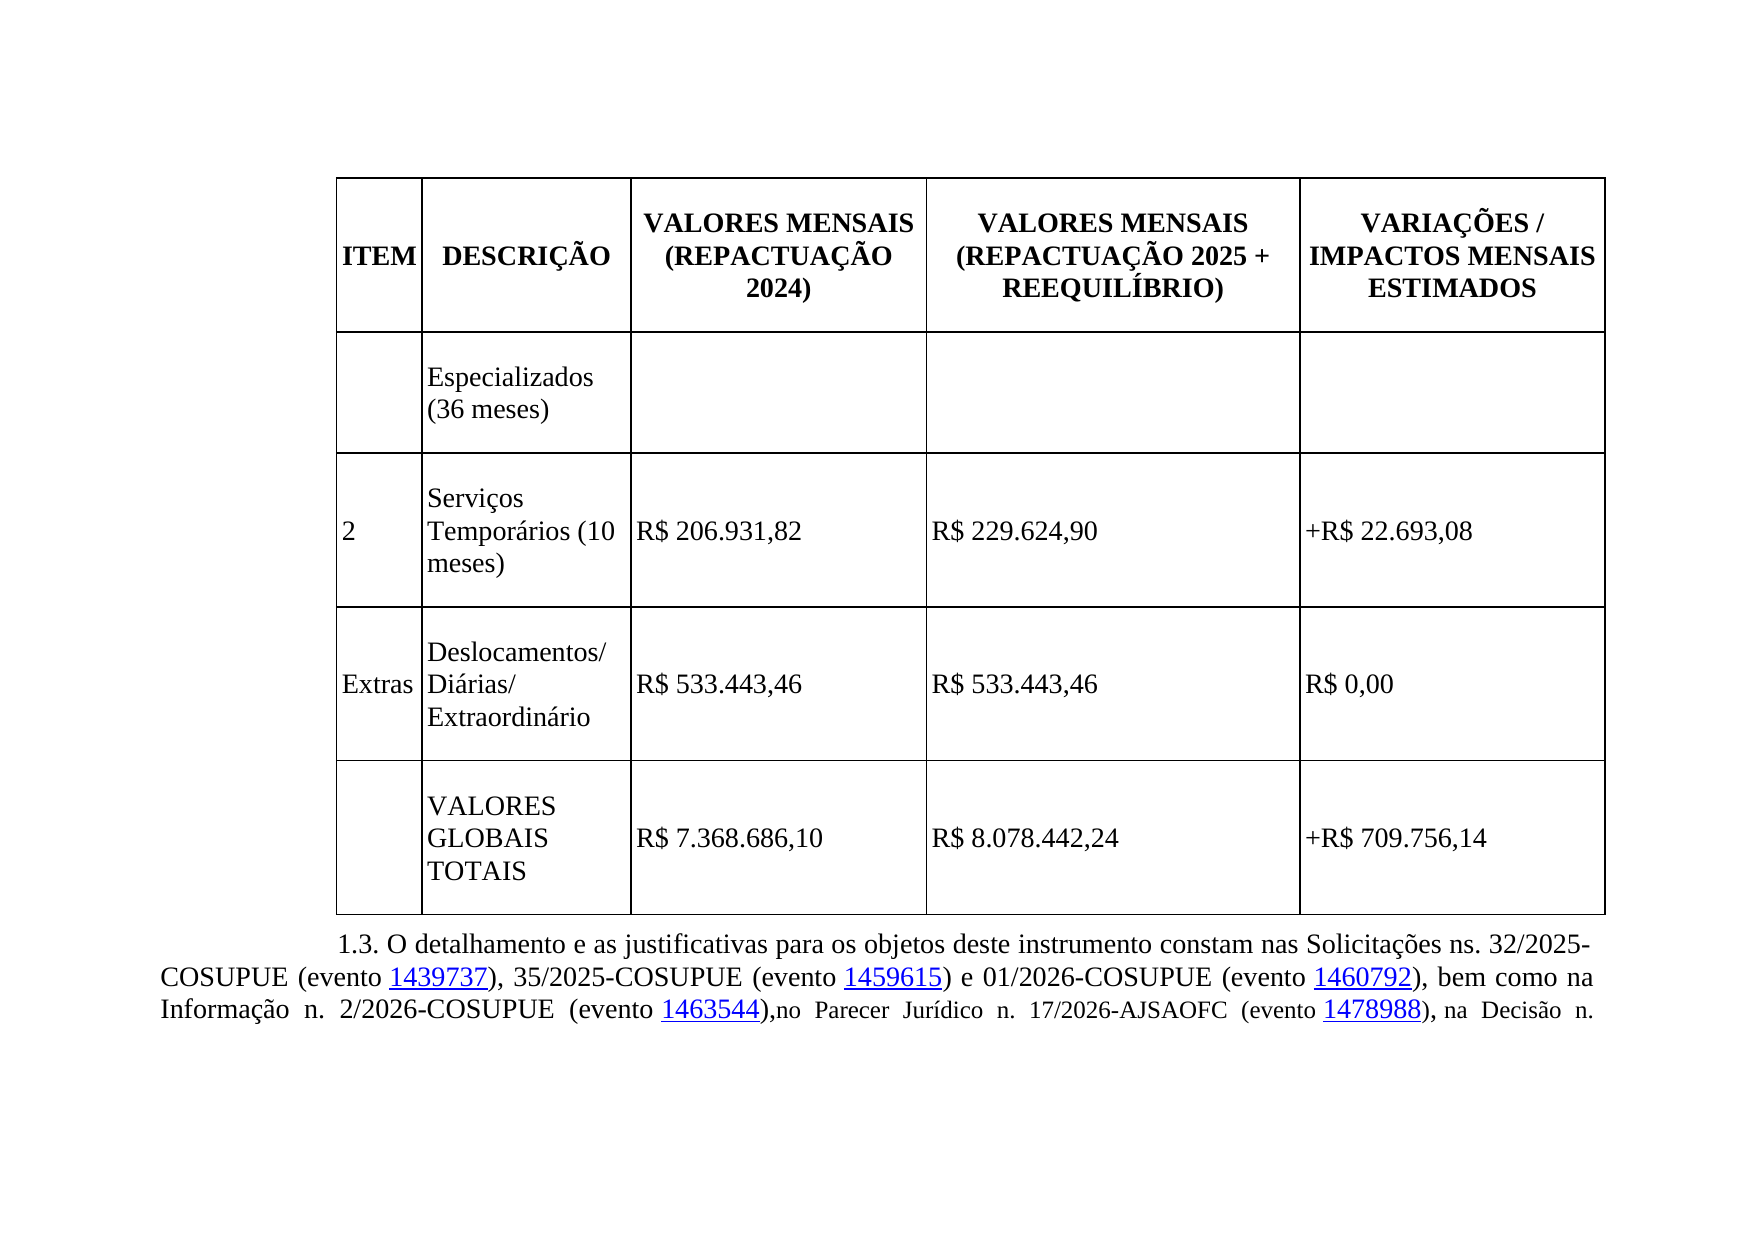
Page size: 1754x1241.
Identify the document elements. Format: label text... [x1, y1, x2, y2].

table_cell R$ 0,00 [1301, 608, 1604, 760]
table_header VALORES MENSAIS (REPACTUAÇÃO 2025 + REEQUILÍBRIO) [927, 179, 1299, 331]
table_cell [1301, 333, 1604, 452]
table_cell [337, 333, 421, 452]
table_header ITEM [337, 179, 421, 331]
table_cell 2 [337, 454, 421, 606]
table_cell +R$ 709.756,14 [1301, 761, 1604, 913]
table_cell [337, 761, 421, 913]
table_cell R$ 8.078.442,24 [927, 761, 1299, 913]
table_header VARIAÇÕES / IMPACTOS MENSAIS ESTIMADOS [1301, 179, 1604, 331]
text 1.3. O detalhamento e as justificativas para os objetos deste instrumento constam nas Solicitações ns. 32/2025-COSUPUE (evento 1439737), 35/2025-COSUPUE (evento 1459615) e 01/2026-COSUPUE (evento 1460792), bem como na Informação n. 2/2026-COSUPUE (evento 1463544),no Parecer Jurídico n. 17/2026-AJSAOFC (evento 1478988), na Decisão n. [160, 928, 1594, 1025]
table_cell VALORES GLOBAIS TOTAIS [423, 761, 630, 913]
table_cell R$ 533.443,46 [632, 608, 926, 760]
table_cell Especializados (36 meses) [423, 333, 630, 452]
table_cell [927, 333, 1299, 452]
table_header VALORES MENSAIS (REPACTUAÇÃO 2024) [632, 179, 926, 331]
table_cell [632, 333, 926, 452]
table_cell R$ 7.368.686,10 [632, 761, 926, 913]
table_cell Extras [337, 608, 421, 760]
table_cell +R$ 22.693,08 [1301, 454, 1604, 606]
table_header DESCRIÇÃO [423, 179, 630, 331]
table_cell Deslocamentos/Diárias/Extraordinário [423, 608, 630, 760]
table_cell Serviços Temporários (10 meses) [423, 454, 630, 606]
table_cell R$ 229.624,90 [927, 454, 1299, 606]
table_cell R$ 533.443,46 [927, 608, 1299, 760]
table_cell R$ 206.931,82 [632, 454, 926, 606]
